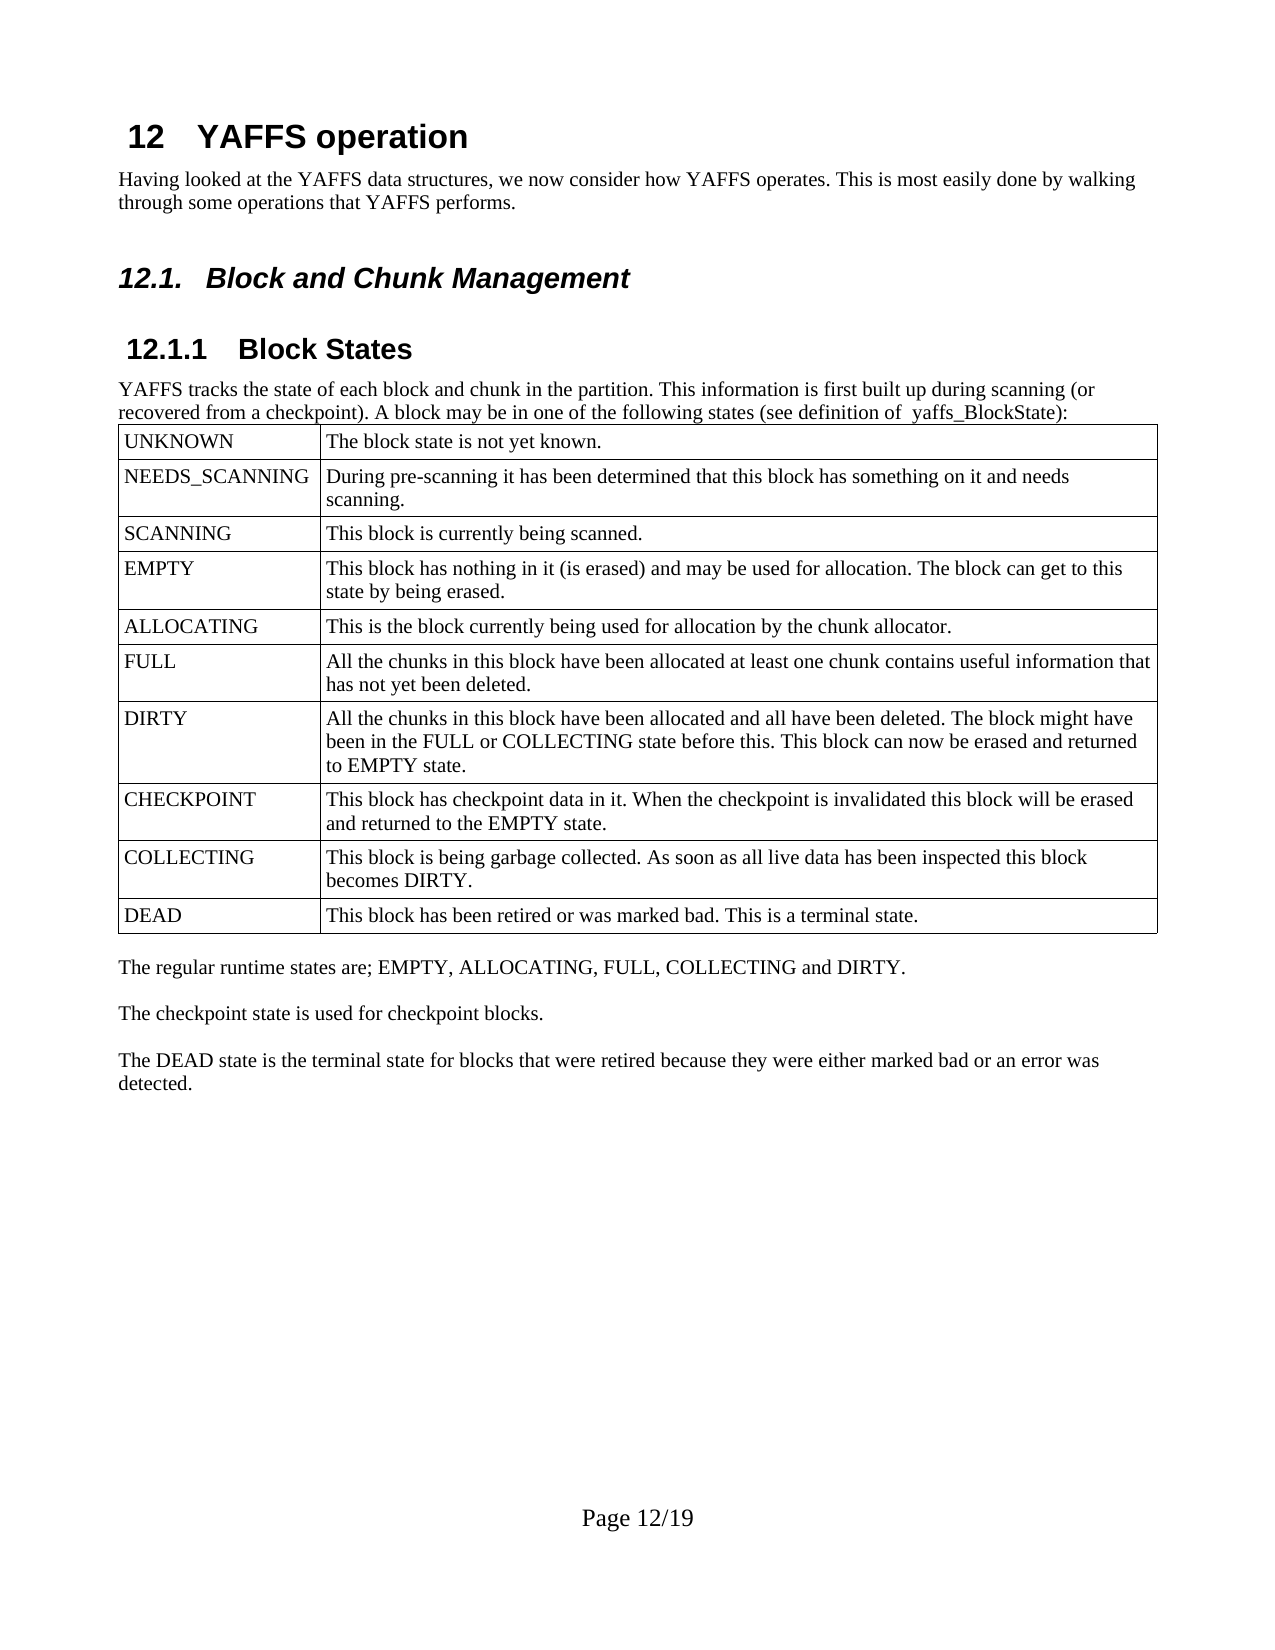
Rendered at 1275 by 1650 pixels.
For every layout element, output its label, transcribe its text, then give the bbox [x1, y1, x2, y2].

table_cell All the chunks in this block have been allocated and all have been deleted. The block might have been in the FULL or COLLECTING state before this. This block can now be erased and returned to EMPTY state. [321, 702, 1157, 782]
table_header The block state is not yet known. [321, 425, 1157, 459]
table_cell EMPTY [119, 552, 320, 609]
table_cell This block has nothing in it (is erased) and may be used for allocation. The block can get to this state by being erased. [321, 552, 1157, 609]
table_cell This block has been retired or was marked bad. This is a terminal state. [321, 899, 1157, 933]
text Having looked at the YAFFS data structures, we now consider how YAFFS operates. This is most easily done by walking through some operations that YAFFS performs. [118, 168, 1157, 214]
text The regular runtime states are; EMPTY, ALLOCATING, FULL, COLLECTING and DIRTY. [118, 956, 1157, 979]
table_cell This block has checkpoint data in it. When the checkpoint is invalidated this block will be erased and returned to the EMPTY state. [321, 784, 1157, 840]
table_cell This is the block currently being used for allocation by the chunk allocator. [321, 610, 1157, 644]
text The checkpoint state is used for checkpoint blocks. [118, 1002, 1157, 1025]
subtitle Block and Chunk Management [118, 262, 1157, 295]
table_cell SCANNING [119, 517, 320, 551]
table_cell NEEDS_SCANNING [119, 460, 320, 516]
subtitle YAFFS operation [118, 118, 1157, 156]
table_cell CHECKPOINT [119, 784, 320, 840]
table_cell COLLECTING [119, 841, 320, 898]
text The DEAD state is the terminal state for blocks that were retired because they were either marked bad or an error was detected. [118, 1048, 1157, 1095]
table_cell FULL [119, 645, 320, 701]
table_cell This block is being garbage collected. As soon as all live data has been inspected this block becomes DIRTY. [321, 841, 1157, 898]
table_cell This block is currently being scanned. [321, 517, 1157, 551]
subtitle Block States [118, 333, 1157, 365]
text YAFFS tracks the state of each block and chunk in the partition. This information is first built up during scanning (or recovered from a checkpoint). A block may be in one of the following states (see definition of yaffs_BlockState): [118, 378, 1157, 424]
table_cell During pre-scanning it has been determined that this block has something on it and needs scanning. [321, 460, 1157, 516]
table_cell DIRTY [119, 702, 320, 782]
table_cell ALLOCATING [119, 610, 320, 644]
table_header UNKNOWN [119, 425, 320, 459]
table_cell DEAD [119, 899, 320, 933]
table_cell All the chunks in this block have been allocated at least one chunk contains useful information that has not yet been deleted. [321, 645, 1157, 701]
